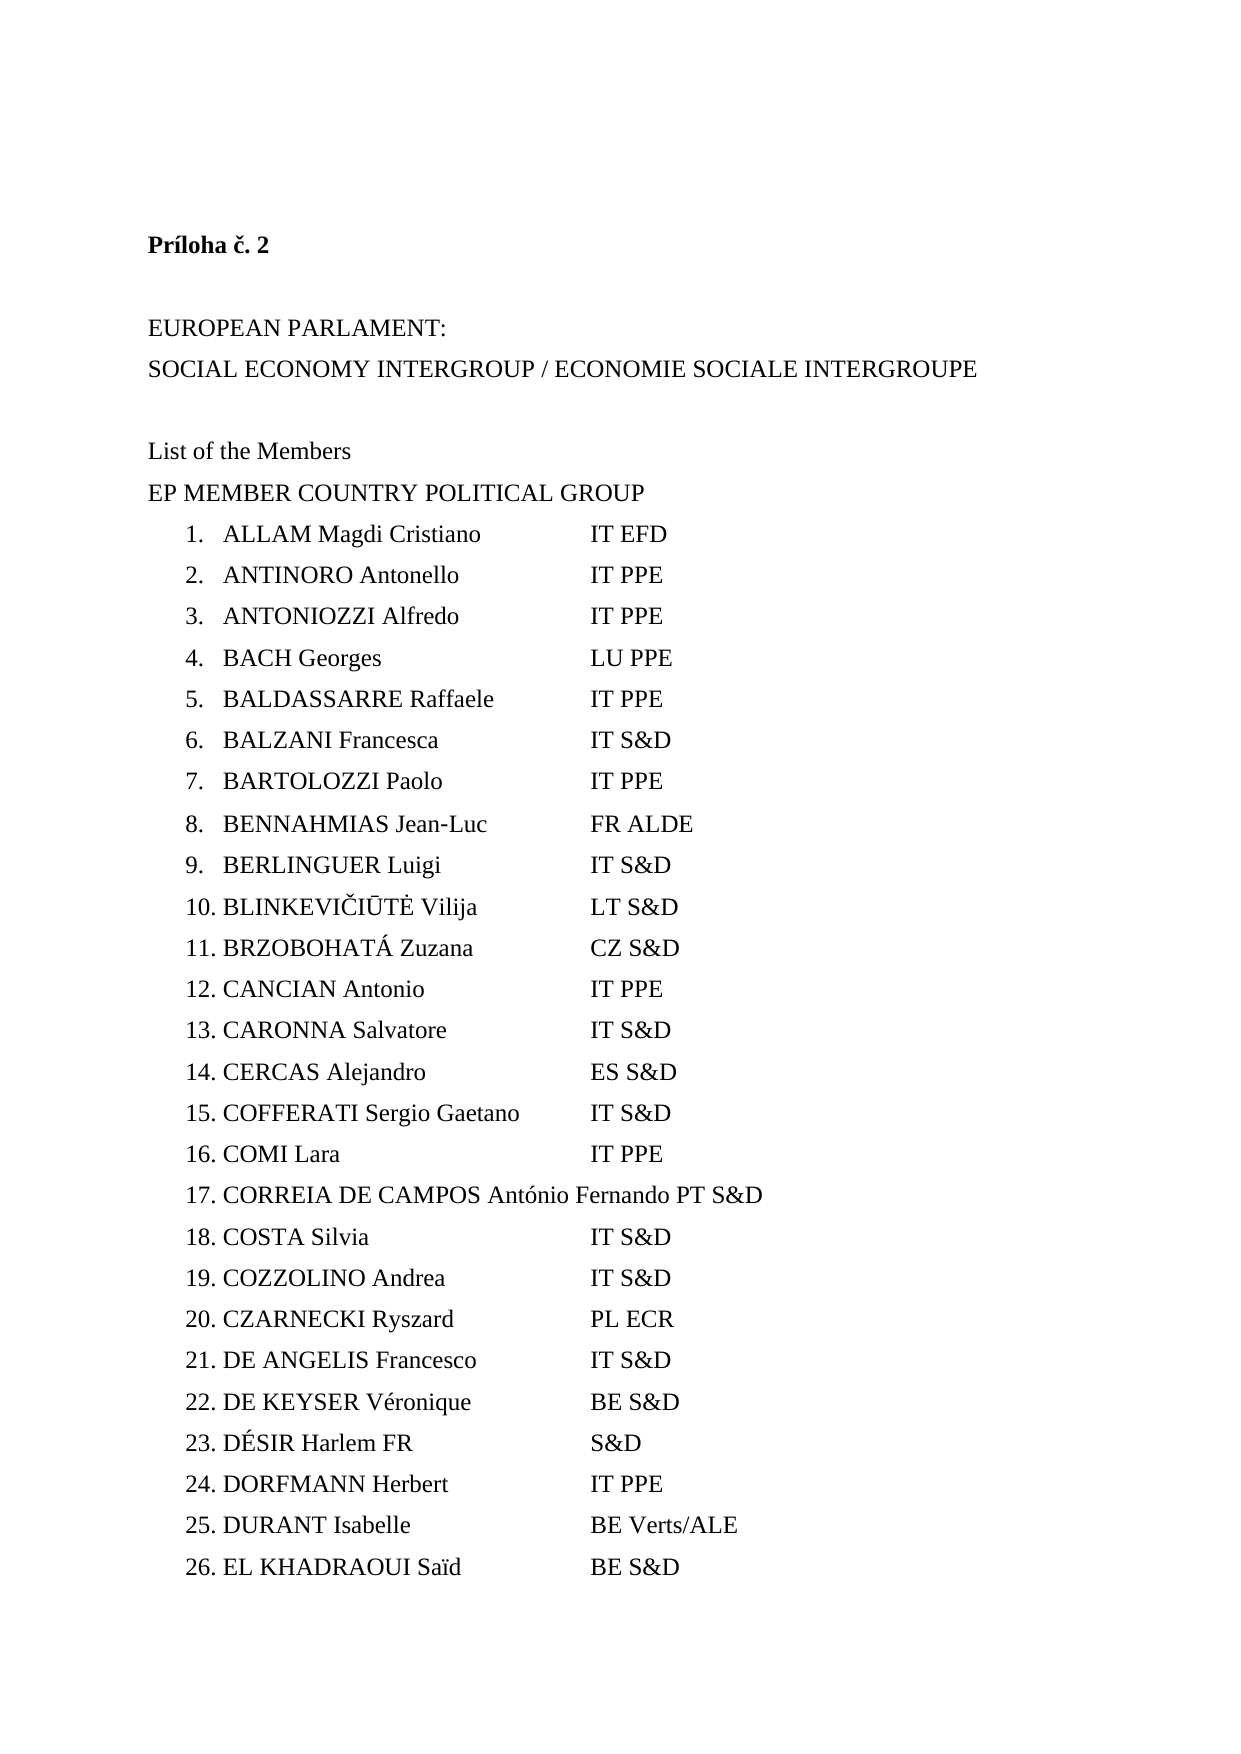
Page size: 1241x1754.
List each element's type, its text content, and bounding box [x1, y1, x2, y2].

list BACH Georges LU PPE [185, 643, 1093, 671]
list EL KHADRAOUI Saïd BE S&D [185, 1552, 1093, 1580]
text SOCIAL ECONOMY INTERGROUP / ECONOMIE SOCIALE INTERGROUPE [148, 354, 1093, 383]
list BARTOLOZZI Paolo IT PPE [185, 766, 1093, 795]
list BERLINGUER Luigi IT S&D [185, 850, 1093, 879]
list CARONNA Salvatore IT S&D [185, 1015, 1093, 1044]
list ANTONIOZZI Alfredo IT PPE [185, 601, 1093, 630]
text Príloha č. 2 [148, 230, 1093, 259]
list CORREIA DE CAMPOS António Fernando PT S&D [185, 1180, 1093, 1209]
list ANTINORO Antonello IT PPE [185, 560, 1093, 589]
list DÉSIR Harlem FR S&D [185, 1428, 1093, 1457]
list BALDASSARRE Raffaele IT PPE [185, 684, 1093, 713]
list CERCAS Alejandro ES S&D [185, 1057, 1093, 1085]
list BLINKEVIČIŪTĖ Vilija LT S&D [185, 892, 1093, 920]
list DORFMANN Herbert IT PPE [185, 1469, 1093, 1498]
list COFFERATI Sergio Gaetano IT S&D [185, 1098, 1093, 1127]
list CZARNECKI Ryszard PL ECR [185, 1304, 1093, 1333]
list COZZOLINO Andrea IT S&D [185, 1263, 1093, 1292]
list BRZOBOHATÁ Zuzana CZ S&D [185, 933, 1093, 962]
list COMI Lara IT PPE [185, 1139, 1093, 1168]
list CANCIAN Antonio IT PPE [185, 974, 1093, 1003]
list DE ANGELIS Francesco IT S&D [185, 1345, 1093, 1374]
list BALZANI Francesca IT S&D [185, 725, 1093, 754]
list COSTA Silvia IT S&D [185, 1222, 1093, 1250]
list DURANT Isabelle BE Verts/ALE [185, 1510, 1093, 1539]
list DE KEYSER Véronique BE S&D [185, 1387, 1093, 1415]
text EP MEMBER COUNTRY POLITICAL GROUP [148, 478, 1093, 506]
text EUROPEAN PARLAMENT: [148, 313, 1093, 341]
list ALLAM Magdi Cristiano IT EFD [185, 519, 1093, 548]
list BENNAHMIAS Jean‐Luc FR ALDE [185, 808, 1093, 838]
text List of the Members [148, 436, 1093, 465]
